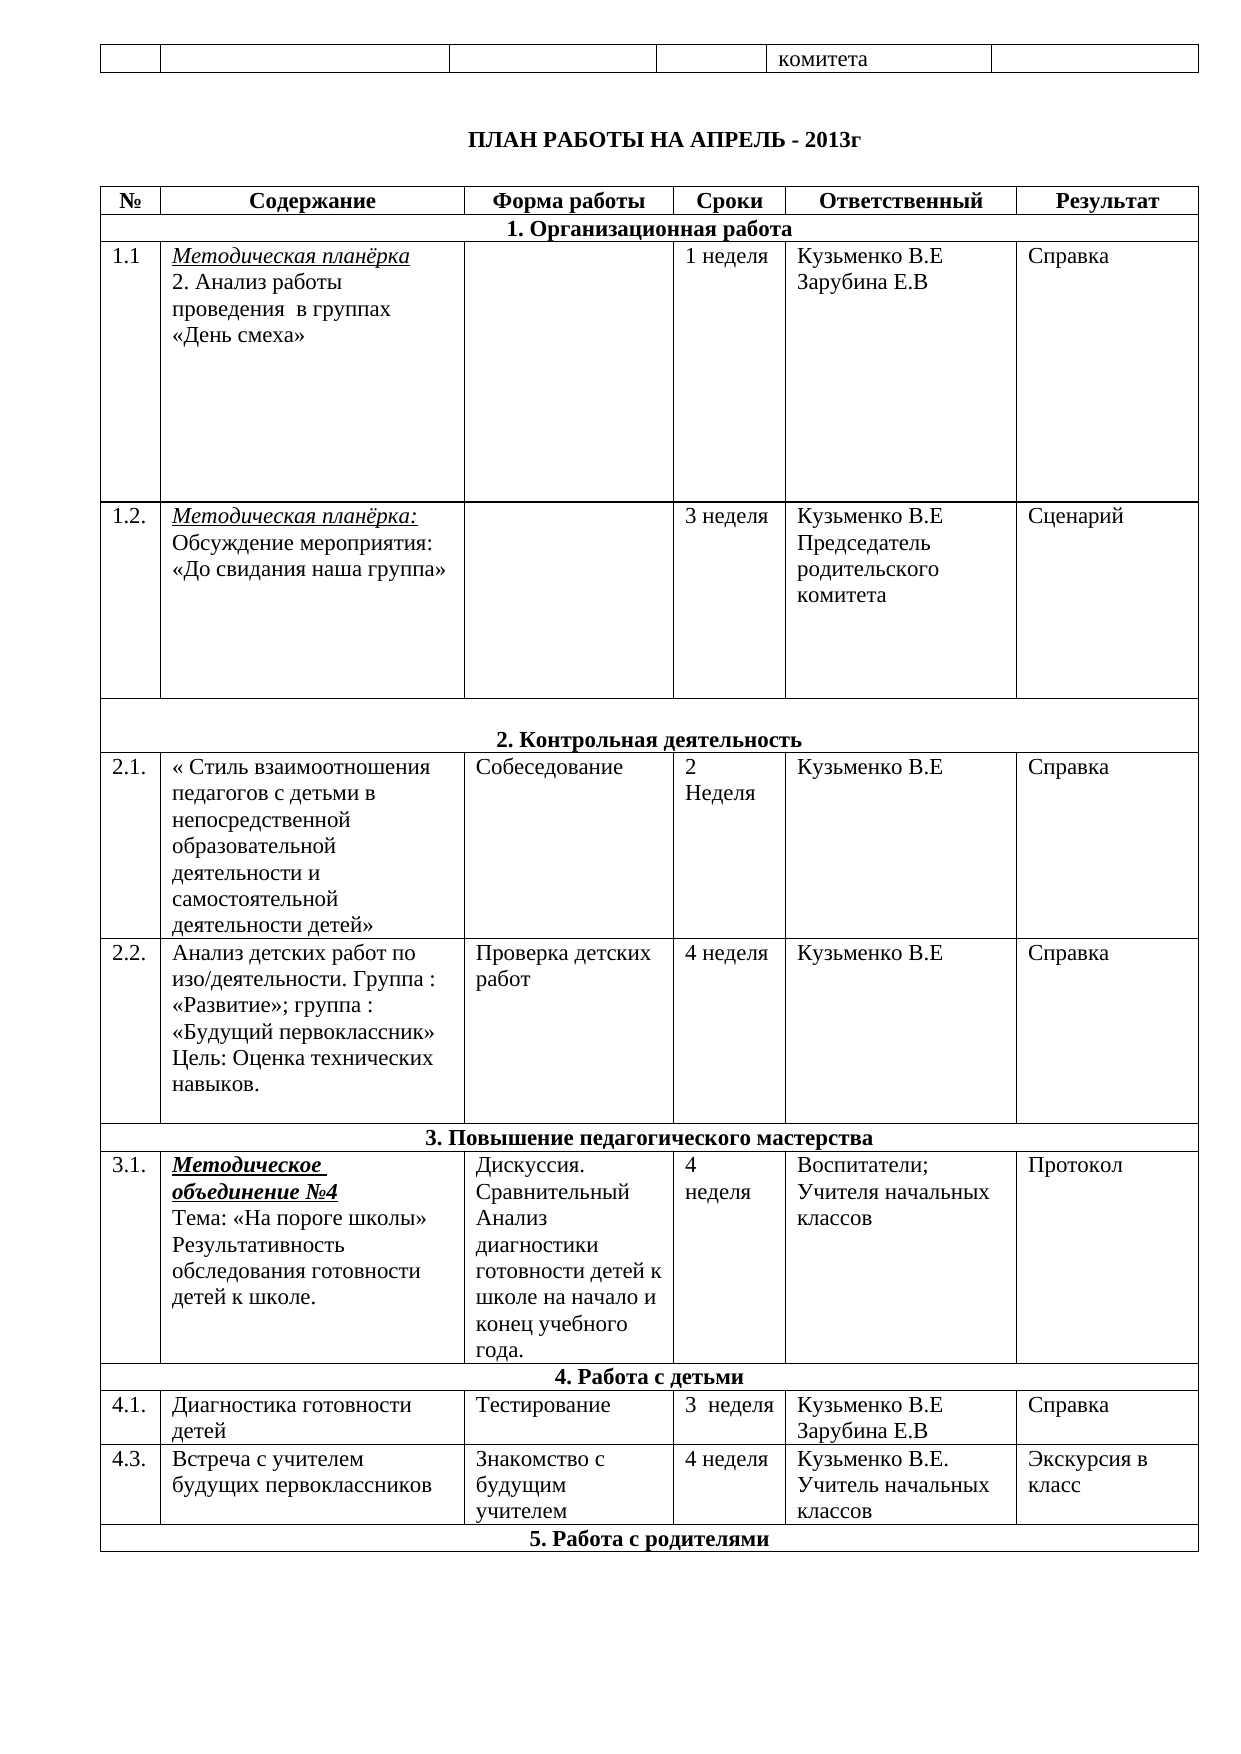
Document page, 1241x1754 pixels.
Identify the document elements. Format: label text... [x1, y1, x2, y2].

table_cell 2. Контрольная деятельность [101, 726, 1198, 752]
table_header Сроки [674, 187, 785, 214]
table_cell Методическое объединение №4 Тема: «На пороге школы» Результативность обследования готовности детей к школе. [161, 1152, 464, 1362]
table_cell 4 неделя [674, 1152, 785, 1362]
table_cell Воспитатели; Учителя начальных классов [786, 1152, 1016, 1362]
table_cell Кузьменко В.Е Зарубина Е.В [786, 1391, 1016, 1443]
table_cell [101, 699, 1198, 726]
table_header Результат [1017, 187, 1198, 214]
table_cell 5. Работа с родителями [101, 1525, 1198, 1551]
table_cell Кузьменко В.Е [786, 753, 1016, 938]
table_cell Кузьменко В.Е Председатель родительского комитета [786, 503, 1016, 698]
table_cell [465, 503, 673, 698]
table_cell [657, 45, 766, 72]
table_cell 4. Работа с детьми [101, 1364, 1198, 1390]
table_cell Кузьменко В.Е [786, 939, 1016, 1123]
table_cell 4.3. [101, 1445, 160, 1524]
table_cell [465, 242, 673, 501]
table_cell 3 неделя [674, 1391, 785, 1443]
table_cell [101, 45, 160, 72]
table_cell Сценарий [1017, 503, 1198, 698]
table_cell Справка [1017, 1391, 1198, 1443]
table_cell 3.1. [101, 1152, 160, 1362]
table_cell 2.2. [101, 939, 160, 1123]
table_cell Справка [1017, 939, 1198, 1123]
table_cell [992, 45, 1198, 72]
table_cell Кузьменко В.Е Зарубина Е.В [786, 242, 1016, 501]
table_cell 3. Повышение педагогического мастерства [101, 1124, 1198, 1151]
table_cell Встреча с учителем будущих первоклассников [161, 1445, 464, 1524]
table_cell комитета [767, 45, 991, 72]
table_cell Справка [1017, 753, 1198, 938]
table_cell Экскурсия в класс [1017, 1445, 1198, 1524]
table_cell Дискуссия. Сравнительный Анализ диагностики готовности детей к школе на начало и конец учебного года. [465, 1152, 673, 1362]
table_header № [101, 187, 160, 214]
table_cell 2.1. [101, 753, 160, 938]
table_cell 2 Неделя [674, 753, 785, 938]
table_cell 3 неделя [674, 503, 785, 698]
table_cell 1.1 [101, 242, 160, 501]
table_cell Методическая планёрка 2. Анализ работы проведения в группах «День смеха» [161, 242, 464, 501]
table_cell Кузьменко В.Е. Учитель начальных классов [786, 1445, 1016, 1524]
table_header Форма работы [465, 187, 673, 214]
table_cell 4 неделя [674, 939, 785, 1123]
table_cell Знакомство с будущим учителем [465, 1445, 673, 1524]
table_cell 1 неделя [674, 242, 785, 501]
table_cell Проверка детских работ [465, 939, 673, 1123]
table_cell Диагностика готовности детей [161, 1391, 464, 1443]
table_cell [161, 45, 449, 72]
table_cell Анализ детских работ по изо/деятельности. Группа : «Развитие»; группа : «Будущий первоклассник» Цель: Оценка технических навыков. [161, 939, 464, 1123]
table_cell 4.1. [101, 1391, 160, 1443]
table_cell « Стиль взаимоотношения педагогов с детьми в непосредственной образовательной деятельности и самостоятельной деятельности детей» [161, 753, 464, 938]
text ПЛАН РАБОТЫ НА АПРЕЛЬ - 2013г [177, 126, 1152, 152]
table_cell Тестирование [465, 1391, 673, 1443]
table_cell Методическая планёрка: Обсуждение мероприятия: «До свидания наша группа» [161, 503, 464, 698]
table_header Содержание [161, 187, 464, 214]
table_cell 1. Организационная работа [101, 215, 1198, 241]
table_cell 4 неделя [674, 1445, 785, 1524]
table_cell Собеседование [465, 753, 673, 938]
table_cell 1.2. [101, 503, 160, 698]
table_cell [450, 45, 656, 72]
table_cell Протокол [1017, 1152, 1198, 1362]
table_cell Справка [1017, 242, 1198, 501]
table_header Ответственный [786, 187, 1016, 214]
